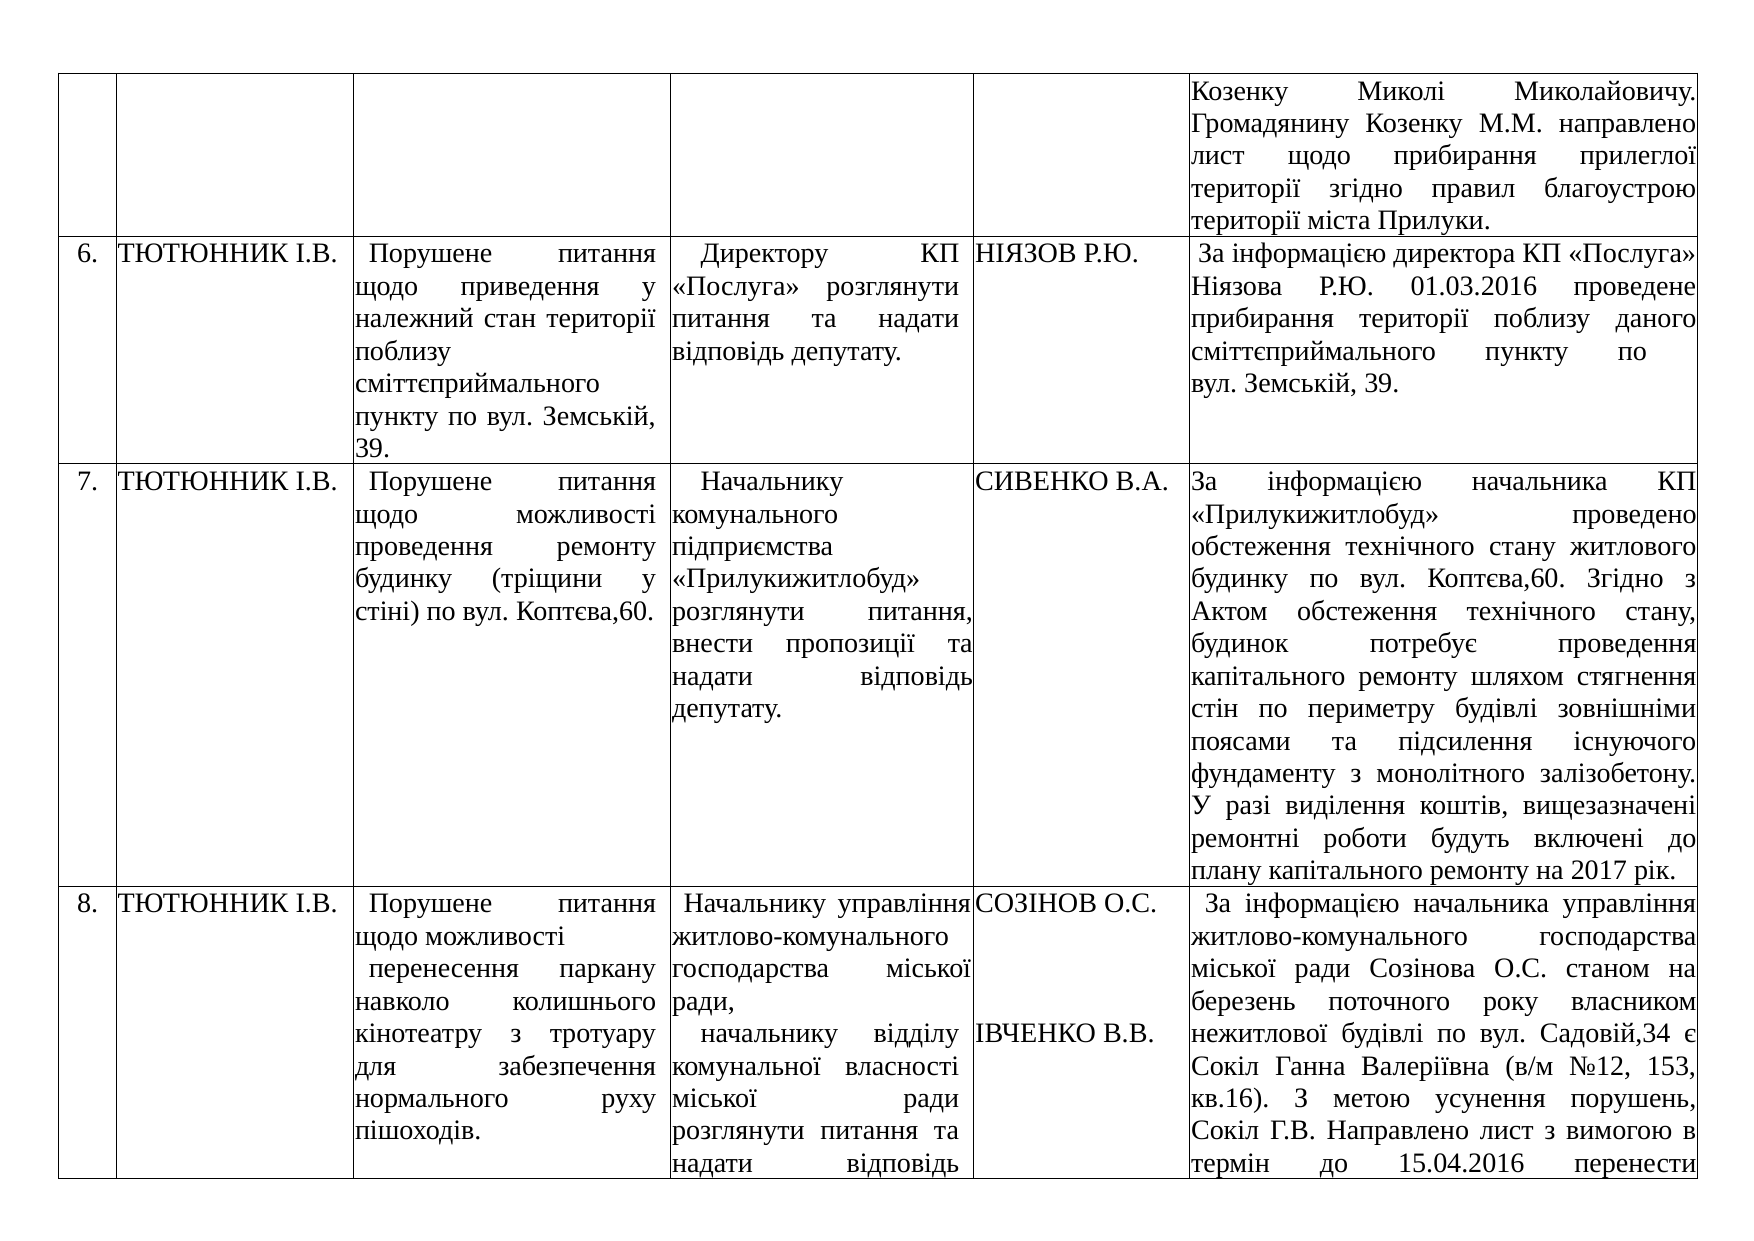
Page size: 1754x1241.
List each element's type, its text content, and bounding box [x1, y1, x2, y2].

table_cell Порушене питання щодо можливості проведення ремонту будинку (тріщини у стіні) по вул. Коптєва,60. [354, 464, 670, 886]
table_cell НІЯЗОВ Р.Ю. [974, 237, 1189, 463]
table_cell Порушене питання щодо приведення у належний стан території поблизу сміттєприймального пункту по вул. Земській, 39. [354, 237, 670, 463]
table_cell Порушене питання щодо можливості перенесення паркану навколо колишнього кінотеатру з тротуару для забезпечення нормального руху пішоходів. [354, 887, 670, 1178]
table_cell Козенку Миколі Миколайовичу. Громадянину Козенку М.М. направлено лист щодо прибирання прилеглої території згідно правил благоустрою території міста Прилуки. [1190, 74, 1697, 236]
table_cell СОЗІНОВ О.С. ІВЧЕНКО В.В. [974, 887, 1189, 1178]
table_cell [59, 74, 116, 236]
table_cell 6. [59, 237, 116, 463]
table_cell За інформацією начальника КП «Прилукижитлобуд» проведено обстеження технічного стану житлового будинку по вул. Коптєва,60. Згідно з Актом обстеження технічного стану, будинок потребує проведення капітального ремонту шляхом стягнення стін по периметру будівлі зовнішніми поясами та підсилення існуючого фундаменту з монолітного залізобетону. У разі виділення коштів, вищезазначені ремонтні роботи будуть включені до плану капітального ремонту на 2017 рік. [1190, 464, 1697, 886]
table_cell [974, 74, 1189, 236]
table_cell [354, 74, 670, 236]
table_cell 7. [59, 464, 116, 886]
table_cell Начальнику комунального підприємства «Прилукижитлобуд» розглянути питання, внести пропозиції та надати відповідь депутату. [671, 464, 973, 886]
table_cell ТЮТЮННИК І.В. [117, 464, 353, 886]
table_cell За інформацією начальника управління житлово-комунального господарства міської ради Созінова О.С. станом на березень поточного року власником нежитлової будівлі по вул. Садовій,34 є Сокіл Ганна Валеріївна (в/м №12, 153, кв.16). З метою усунення порушень, Сокіл Г.В. Направлено лист з вимогою в термін до 15.04.2016 перенести [1190, 887, 1697, 1178]
table_cell СИВЕНКО В.А. [974, 464, 1189, 886]
table_cell [117, 74, 353, 236]
table_cell [671, 74, 973, 236]
table_cell 8. [59, 887, 116, 1178]
table_cell ТЮТЮННИК І.В. [117, 887, 353, 1178]
table_cell Начальнику управління житлово-комунального господарства міської ради, начальнику відділу комунальної власності міської ради розглянути питання та надати відповідь [671, 887, 973, 1178]
table_cell За інформацією директора КП «Послуга» Ніязова Р.Ю. 01.03.2016 проведене прибирання території поблизу даного сміттєприймального пункту по вул. Земській, 39. [1190, 237, 1697, 463]
table_cell ТЮТЮННИК І.В. [117, 237, 353, 463]
table_cell Директору КП «Послуга» розглянути питання та надати відповідь депутату. [671, 237, 973, 463]
